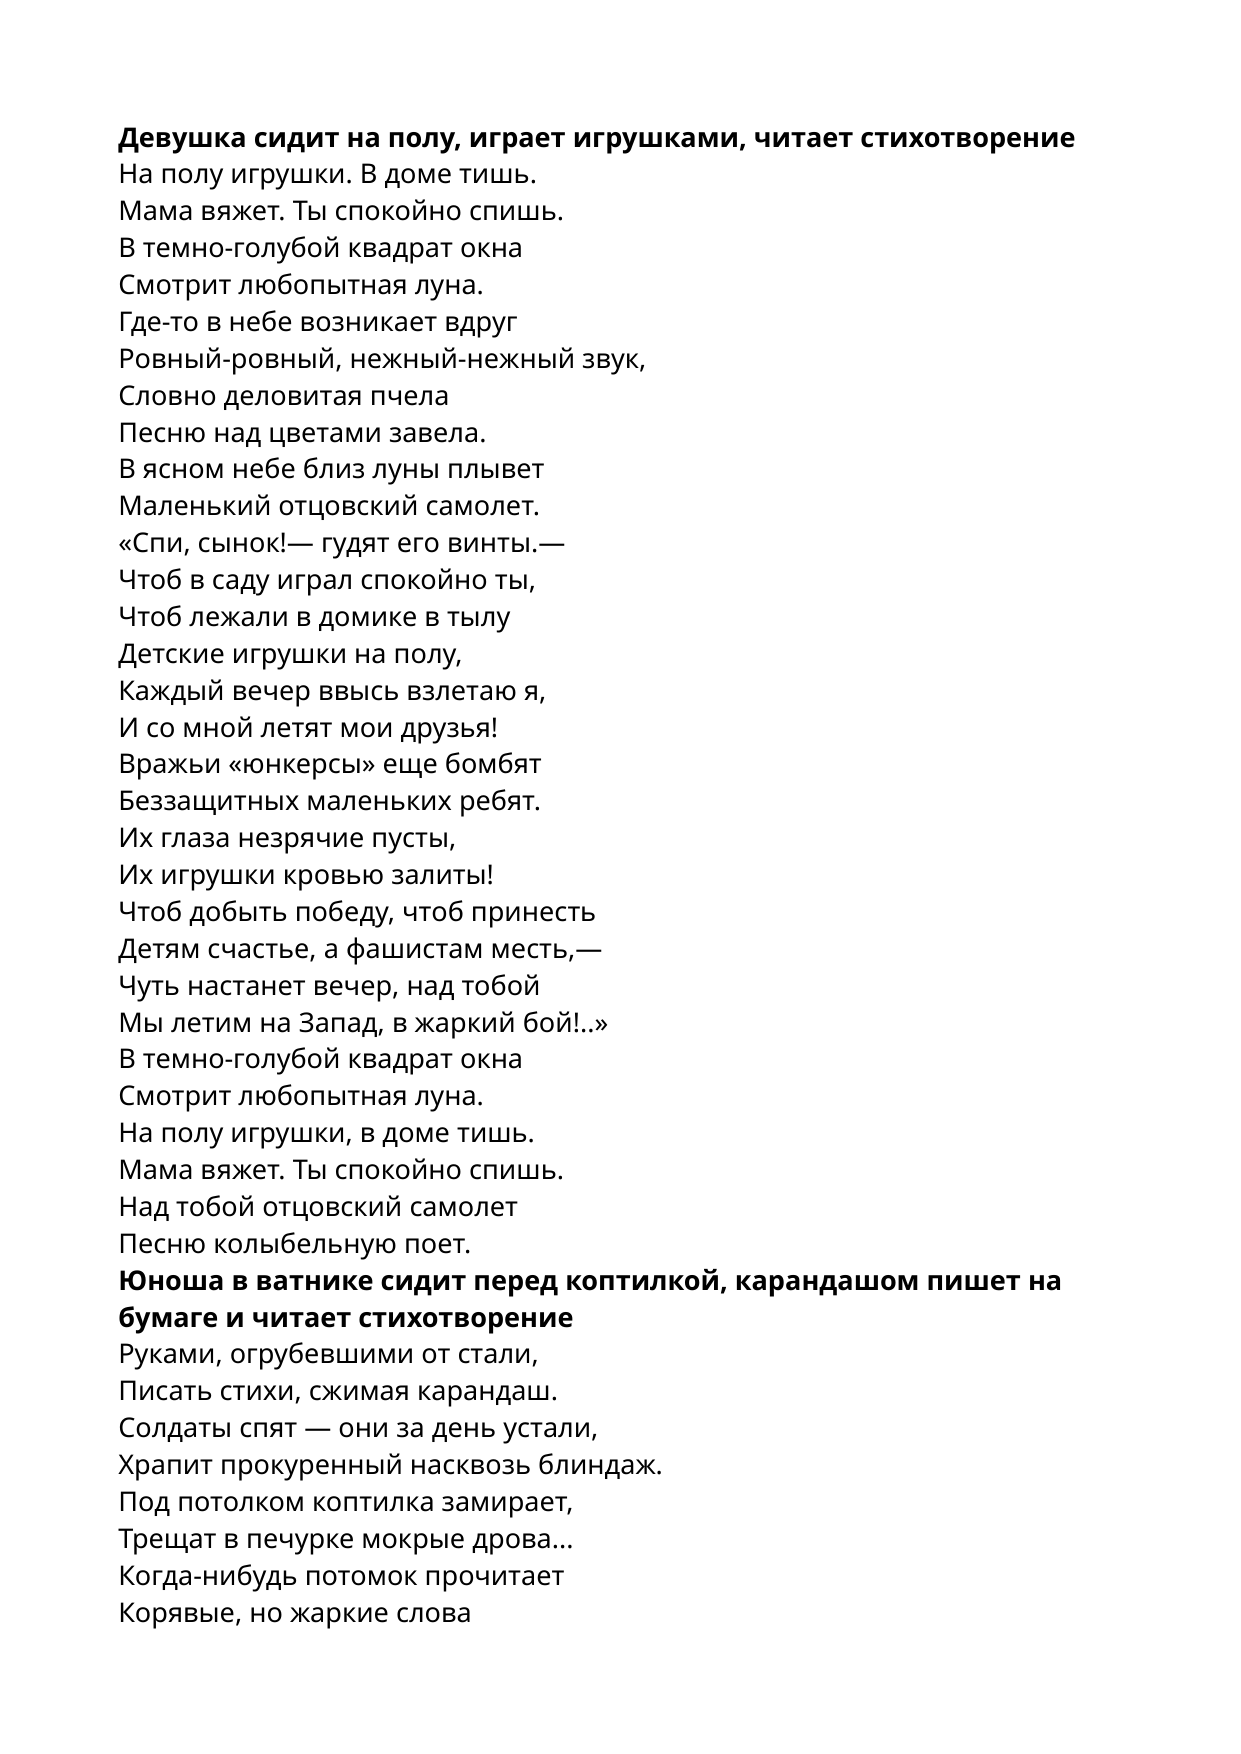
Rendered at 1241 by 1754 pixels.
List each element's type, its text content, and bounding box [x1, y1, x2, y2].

text Чтоб лежали в домике в тылу [118, 597, 1122, 634]
text Руками, огрубевшими от стали, [118, 1335, 1122, 1372]
text Маленький отцовский самолет. [118, 487, 1122, 524]
text Корявые, но жаркие слова [118, 1593, 1122, 1630]
text Их глаза незрячие пусты, [118, 819, 1122, 856]
text Словно деловитая пчела [118, 376, 1122, 413]
text Смотрит любопытная луна. [118, 1077, 1122, 1114]
text В темно-голубой квадрат окна [118, 1040, 1122, 1077]
text На полу игрушки, в доме тишь. [118, 1114, 1122, 1151]
text Чтоб добыть победу, чтоб принесть [118, 892, 1122, 929]
text Вражьи «юнкерсы» еще бомбят [118, 745, 1122, 782]
text «Спи, сынок!— гудят его винты.— [118, 524, 1122, 561]
text Где-то в небе возникает вдруг [118, 302, 1122, 339]
text В темно-голубой квадрат окна [118, 229, 1122, 266]
text Над тобой отцовский самолет [118, 1187, 1122, 1224]
text Чуть настанет вечер, над тобой [118, 966, 1122, 1003]
text И со мной летят мои друзья! [118, 708, 1122, 745]
text Трещат в печурке мокрые дрова... [118, 1519, 1122, 1556]
text Песню над цветами завела. [118, 413, 1122, 450]
text Храпит прокуренный насквозь блиндаж. [118, 1446, 1122, 1482]
text Их игрушки кровью залиты! [118, 856, 1122, 892]
text Писать стихи, сжимая карандаш. [118, 1372, 1122, 1409]
text В ясном небе близ луны плывет [118, 450, 1122, 487]
text Ровный-ровный, нежный-нежный звук, [118, 339, 1122, 376]
text Смотрит любопытная луна. [118, 266, 1122, 302]
text Беззащитных маленьких ребят. [118, 782, 1122, 819]
text На полу игрушки. В доме тишь. [118, 155, 1122, 192]
text Каждый вечер ввысь взлетаю я, [118, 671, 1122, 708]
text Мы летим на Запад, в жаркий бой!..» [118, 1003, 1122, 1040]
text Мама вяжет. Ты спокойно спишь. [118, 192, 1122, 229]
text Чтоб в саду играл спокойно ты, [118, 561, 1122, 597]
text Под потолком коптилка замирает, [118, 1482, 1122, 1519]
text Солдаты спят — они за день устали, [118, 1409, 1122, 1446]
text Мама вяжет. Ты спокойно спишь. [118, 1151, 1122, 1187]
text Когда-нибудь потомок прочитает [118, 1556, 1122, 1593]
text Детям счастье, а фашистам месть,— [118, 929, 1122, 966]
text Песню колыбельную поет. [118, 1224, 1122, 1261]
text Девушка сидит на полу, играет игрушками, читает стихотворение [118, 118, 1122, 155]
text Юноша в ватнике сидит перед коптилкой, карандашом пишет на бумаге и читает стихотворение [118, 1261, 1122, 1335]
text Детские игрушки на полу, [118, 634, 1122, 671]
